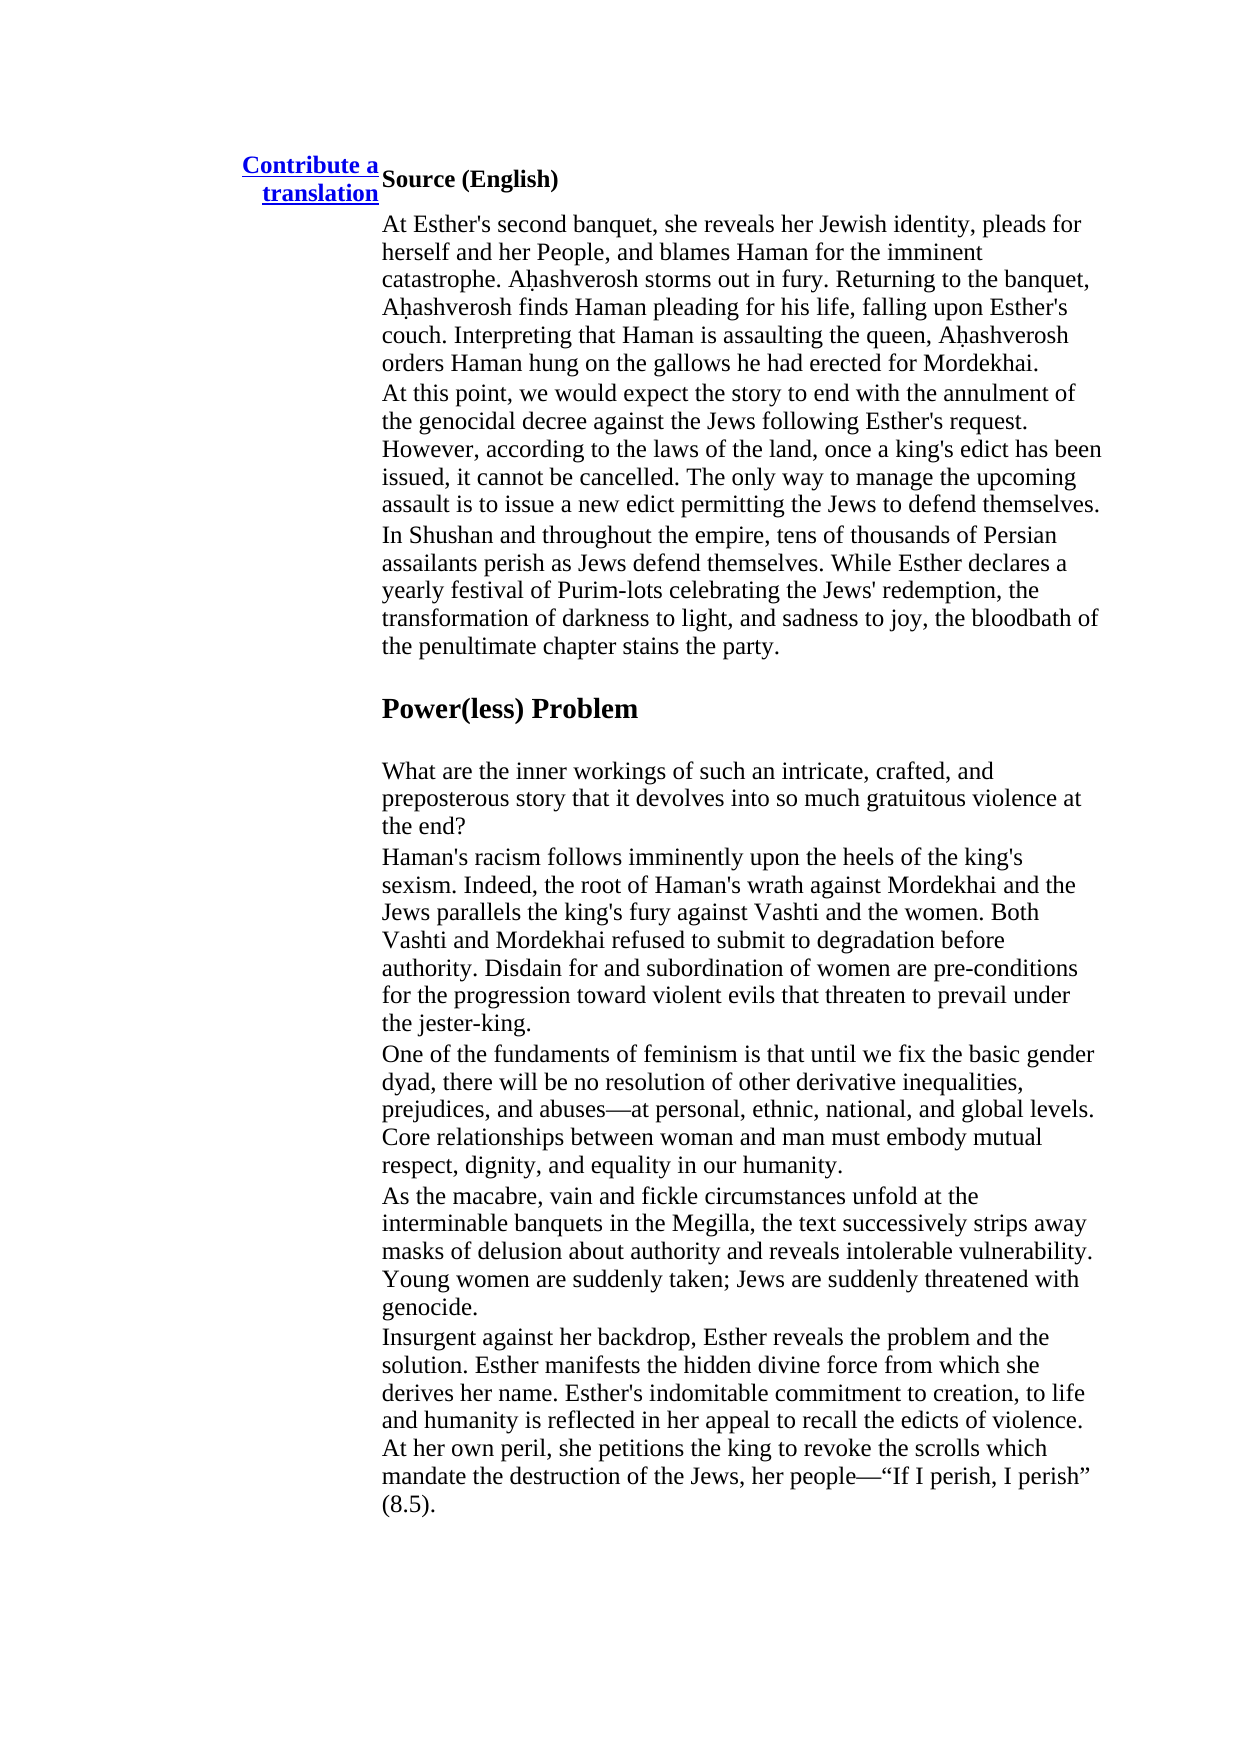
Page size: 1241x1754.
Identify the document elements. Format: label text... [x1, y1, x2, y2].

table_cell Insurgent against her backdrop, Esther reveals the problem and the solution. Esther manifests the hidden divine force from which she derives her name. Esther's indomitable commitment to creation, to life and humanity is reflected in her appeal to recall the edicts of violence. At her own peril, she petitions the king to revoke the scrolls which mandate the destruction of the Jews, her people—“If I perish, I perish” (8.5). [380, 1322, 1105, 1519]
table_cell [135, 1039, 380, 1180]
table_cell Power(less) Problem [380, 661, 1105, 755]
table_cell [135, 1180, 380, 1322]
table_cell As the macabre, vain and fickle circumstances unfold at the interminable banquets in the Megilla, the text successively strips away masks of delusion about authority and reveals intolerable vulnerability. Young women are suddenly taken; Jews are suddenly threatened with genocide. [380, 1180, 1105, 1322]
table_cell Haman's racism follows imminently upon the heels of the king's sexism. Indeed, the root of Haman's wrath against Mordekhai and the Jews parallels the king's fury against Vashti and the women. Both Vashti and Mordekhai refused to submit to degradation before authority. Disdain for and subordination of women are pre-conditions for the progression toward violent evils that threaten to prevail under the jester-king. [380, 841, 1105, 1038]
table_cell At this point, we would expect the story to end with the annulment of the genocidal decree against the Jews following Esther's request. However, according to the laws of the land, once a king's edict has been issued, it cannot be cancelled. The only way to manage the upcoming assault is to issue a new edict permitting the Jews to defend themselves. [380, 378, 1105, 519]
table_header Source (English) [380, 150, 1105, 208]
table_cell At Esther's second banquet, she reveals her Jewish identity, pleads for herself and her People, and blames Haman for the imminent catastrophe. Aḥashverosh storms out in fury. Returning to the banquet, Aḥashverosh finds Haman pleading for his life, falling upon Esther's couch. Interpreting that Haman is assaulting the queen, Aḥashverosh orders Haman hung on the gallows he had erected for Mordekhai. [380, 209, 1105, 378]
table_cell [135, 1322, 380, 1519]
table_cell What are the inner workings of such an intricate, crafted, and preposterous story that it devolves into so much gratuitous violence at the end? [380, 755, 1105, 841]
table_cell [135, 661, 380, 755]
table_cell [135, 378, 380, 519]
table_header Contribute a translation [135, 150, 380, 208]
table_cell [135, 755, 380, 841]
table_cell In Shushan and throughout the empire, tens of thousands of Persian assailants perish as Jews defend themselves. While Esther declares a yearly festival of Purim-lots celebrating the Jews' redemption, the transformation of darkness to light, and sadness to joy, the bloodbath of the penultimate chapter stains the party. [380, 520, 1105, 661]
table_cell [135, 209, 380, 378]
table_cell One of the fundaments of feminism is that until we fix the basic gender dyad, there will be no resolution of other derivative inequalities, prejudices, and abuses—at personal, ethnic, national, and global levels. Core relationships between woman and man must embody mutual respect, dignity, and equality in our humanity. [380, 1039, 1105, 1180]
table_cell [135, 520, 380, 661]
table_cell [135, 841, 380, 1038]
